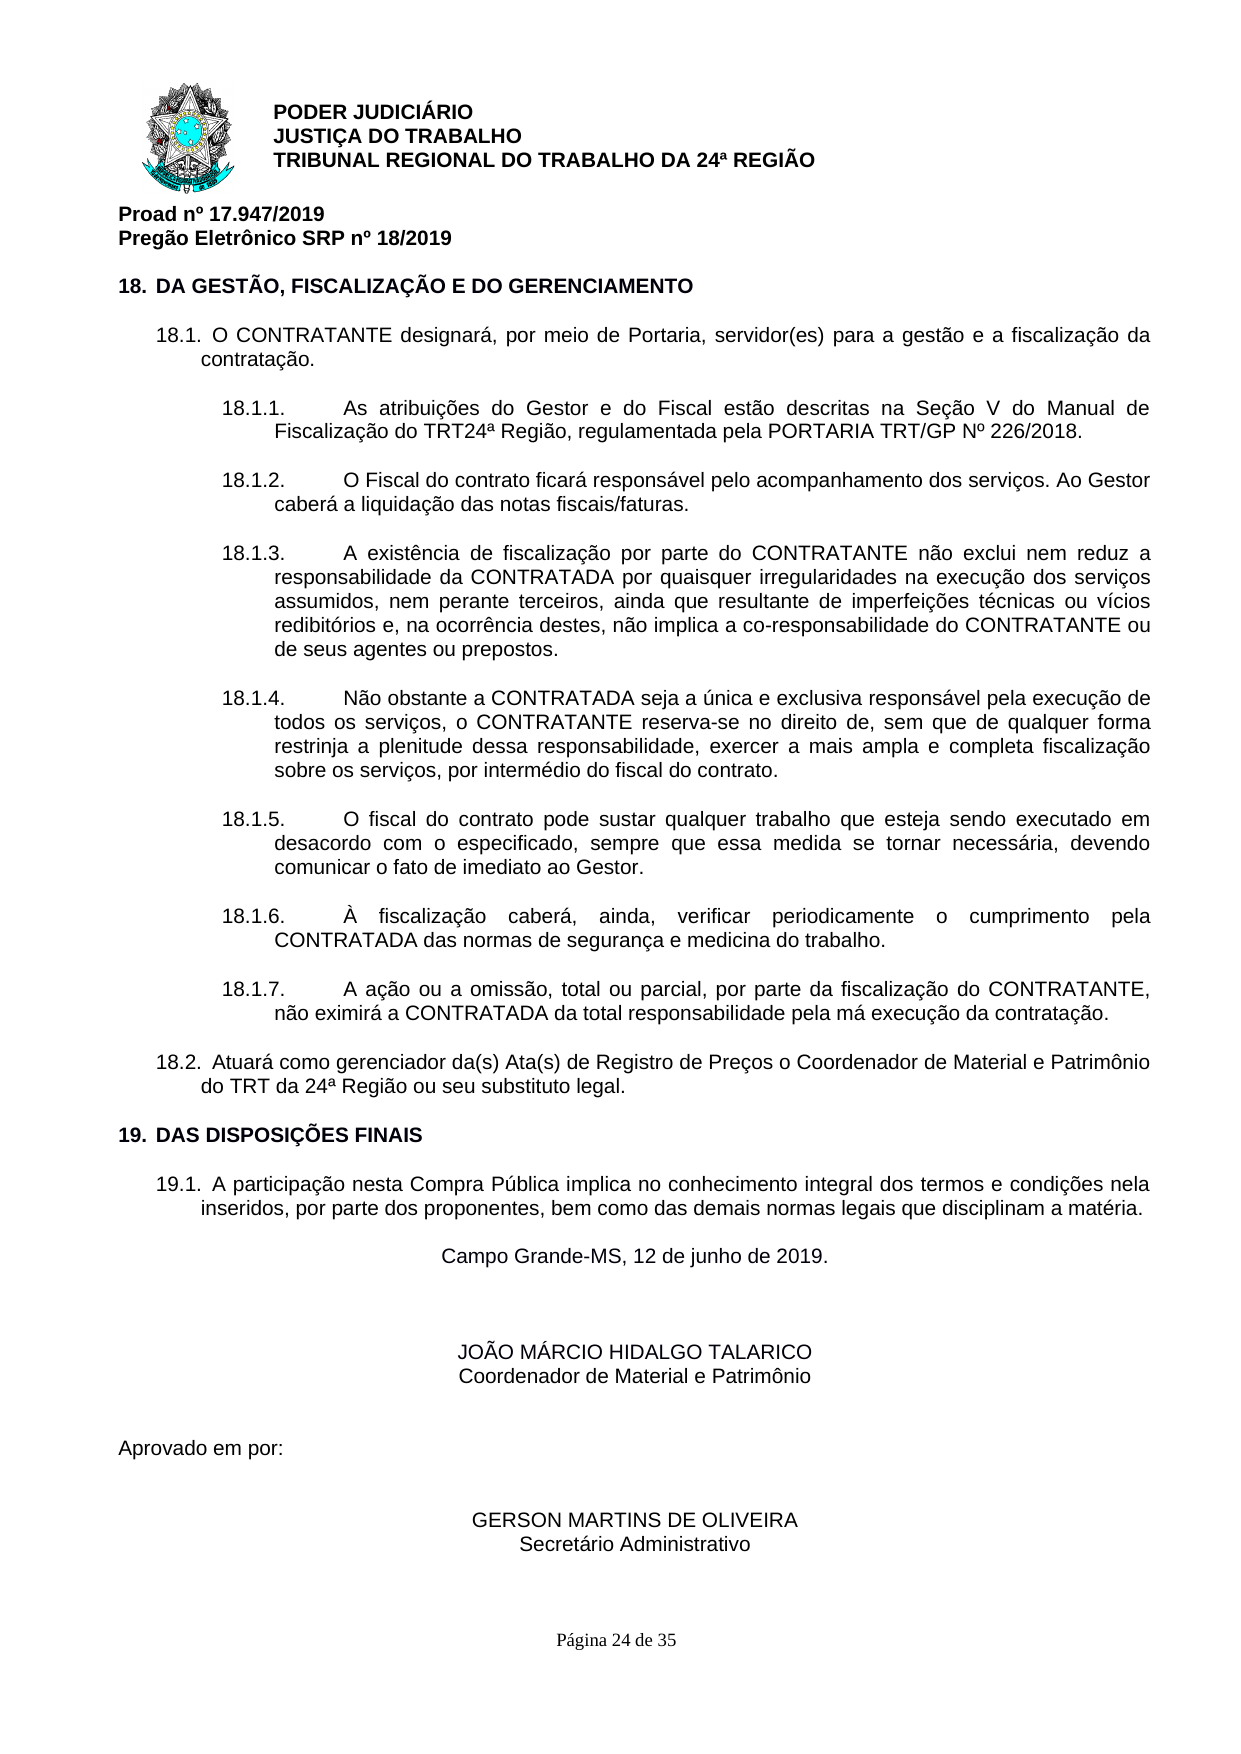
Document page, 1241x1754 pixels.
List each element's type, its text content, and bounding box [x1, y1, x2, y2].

text Secretário Administrativo [118, 1532, 1152, 1556]
list À fiscalização caberá, ainda, verificar periodicamente o cumprimento pela CONTRATADA das normas de segurança e medicina do trabalho. [222, 904, 1152, 952]
list O Fiscal do contrato ficará responsável pelo acompanhamento dos serviços. Ao Gestor caberá a liquidação das notas fiscais/faturas. [222, 468, 1152, 516]
text Aprovado em por: [118, 1436, 1152, 1460]
text JOÃO MÁRCIO HIDALGO TALARICO [118, 1340, 1152, 1364]
text GERSON MARTINS DE OLIVEIRA [118, 1508, 1152, 1532]
list As atribuições do Gestor e do Fiscal estão descritas na Seção V do Manual de Fiscalização do TRT24ª Região, regulamentada pela PORTARIA TRT/GP Nº 226/2018. [222, 395, 1152, 443]
text Coordenador de Material e Patrimônio [118, 1364, 1152, 1388]
list A existência de fiscalização por parte do CONTRATANTE não exclui nem reduz a responsabilidade da CONTRATADA por quaisquer irregularidades na execução dos serviços assumidos, nem perante terceiros, ainda que resultante de imperfeições técnicas ou vícios redibitórios e, na ocorrência destes, não implica a co-responsabilidade do CONTRATANTE ou de seus agentes ou prepostos. [222, 541, 1152, 661]
picture [141, 82, 236, 194]
list DA GESTÃO, FISCALIZAÇÃO E DO GERENCIAMENTO [118, 273, 1152, 297]
list DAS DISPOSIÇÕES FINAIS [118, 1122, 1152, 1146]
list A participação nesta Compra Pública implica no conhecimento integral dos termos e condições nela inseridos, por parte dos proponentes, bem como das demais normas legais que disciplinam a matéria. [156, 1171, 1152, 1219]
list Atuará como gerenciador da(s) Ata(s) de Registro de Preços o Coordenador de Material e Patrimônio do TRT da 24ª Região ou seu substituto legal. [156, 1049, 1152, 1097]
list O CONTRATANTE designará, por meio de Portaria, servidor(es) para a gestão e a fiscalização da contratação. [156, 322, 1152, 370]
text Campo Grande-MS, 12 de junho de 2019. [118, 1244, 1152, 1268]
list Não obstante a CONTRATADA seja a única e exclusiva responsável pela execução de todos os serviços, o CONTRATANTE reserva-se no direito de, sem que de qualquer forma restrinja a plenitude dessa responsabilidade, exercer a mais ampla e completa fiscalização sobre os serviços, por intermédio do fiscal do contrato. [222, 686, 1152, 782]
list A ação ou a omissão, total ou parcial, por parte da fiscalização do CONTRATANTE, não eximirá a CONTRATADA da total responsabilidade pela má execução da contratação. [222, 977, 1152, 1024]
list O fiscal do contrato pode sustar qualquer trabalho que esteja sendo executado em desacordo com o especificado, sempre que essa medida se tornar necessária, devendo comunicar o fato de imediato ao Gestor. [222, 807, 1152, 879]
